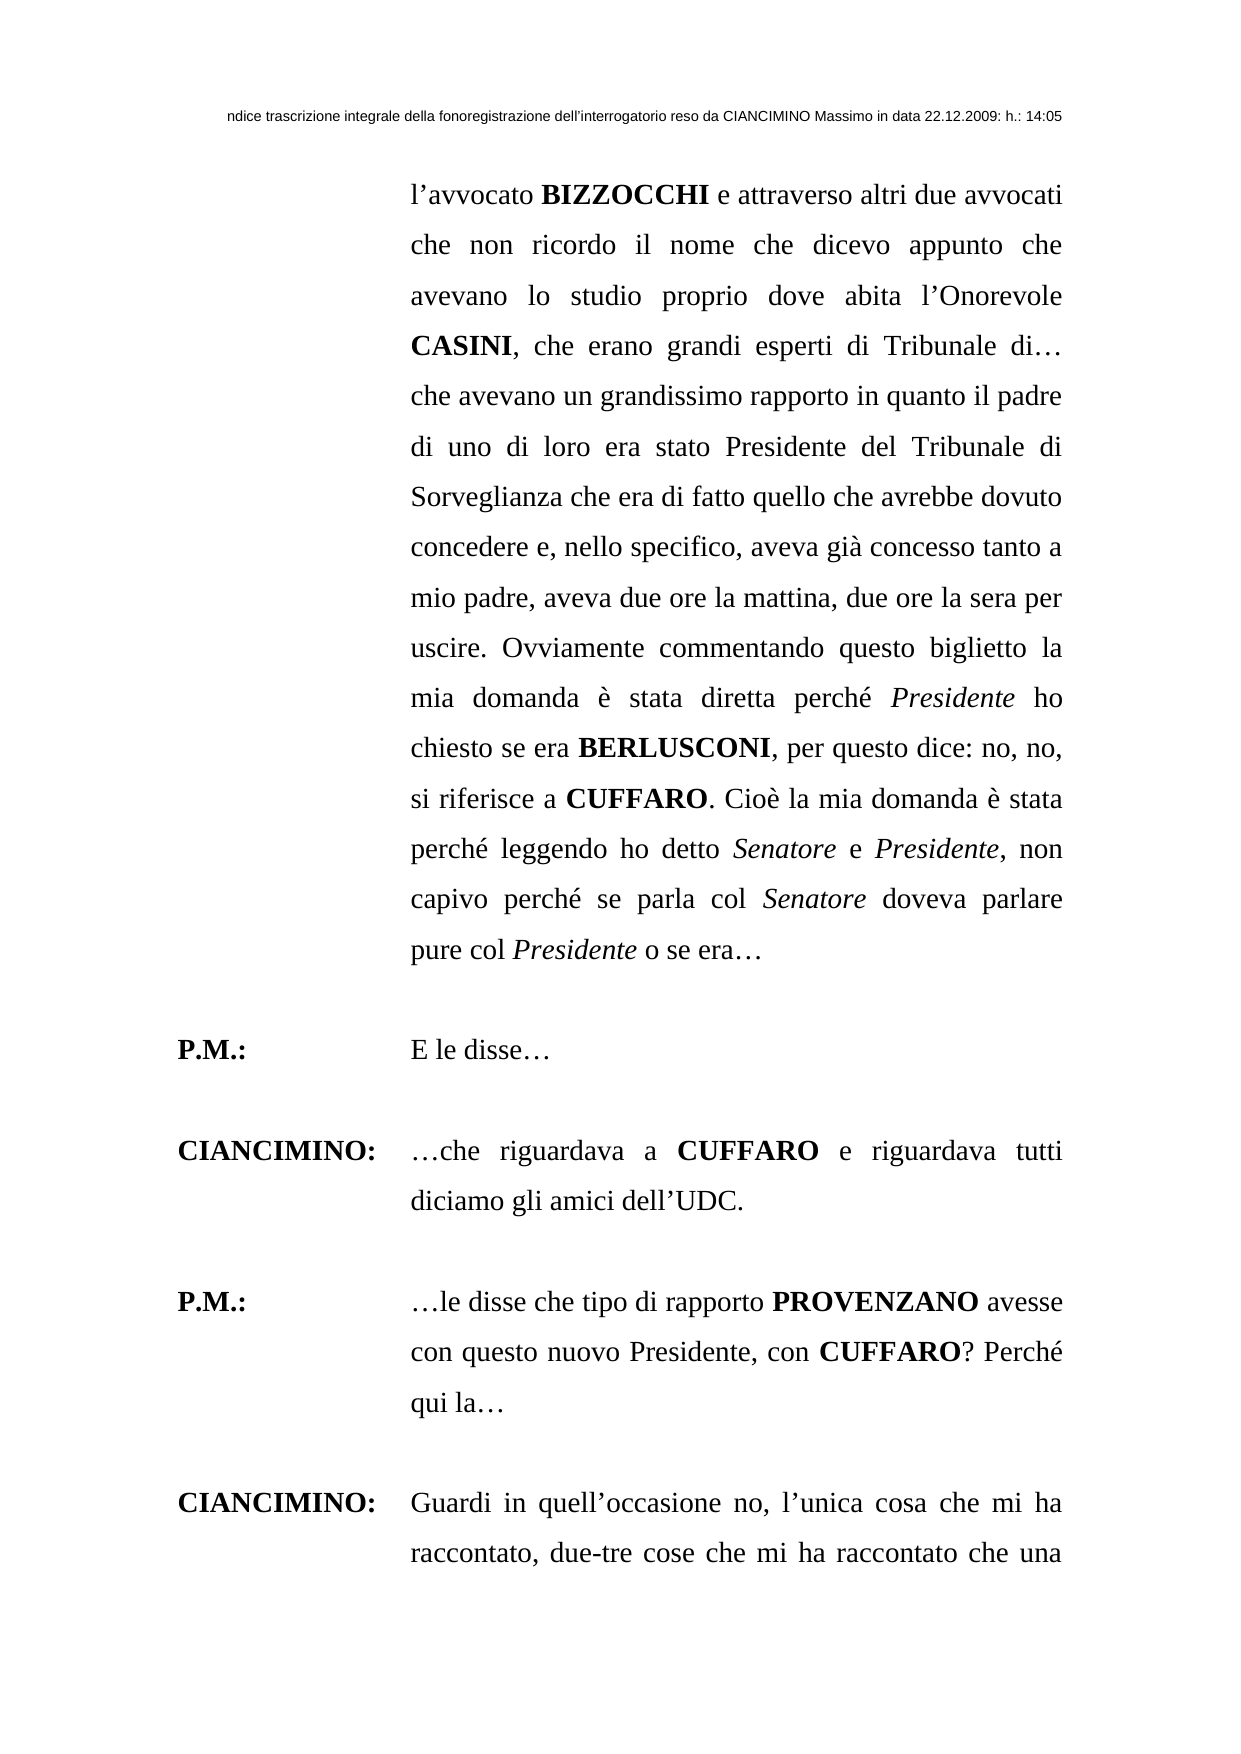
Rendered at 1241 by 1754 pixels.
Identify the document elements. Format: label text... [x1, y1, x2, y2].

text CIANCIMINO: …che riguardava a CUFFARO e riguardava tutti diciamo gli amici dell’UDC. [177, 1133, 1063, 1217]
text l’avvocato BIZZOCCHI e attraverso altri due avvocati che non ricordo il nome che dicevo appunto che avevano lo studio proprio dove abita l’Onorevole CASINI, che erano grandi esperti di Tribunale di… che avevano un grandissimo rapporto in quanto il padre di uno di loro era stato Presidente del Tribunale di Sorveglianza che era di fatto quello che avrebbe dovuto concedere e, nello specifico, aveva già concesso tanto a mio padre, aveva due ore la mattina, due ore la sera per uscire. Ovviamente commentando questo biglietto la mia domanda è stata diretta perché Presidente ho chiesto se era BERLUSCONI, per questo dice: no, no, si riferisce a CUFFARO. Cioè la mia domanda è stata perché leggendo ho detto Senatore e Presidente, non capivo perché se parla col Senatore doveva parlare pure col Presidente o se era… [177, 177, 1063, 965]
text CIANCIMINO: Guardi in quell’occasione no, l’unica cosa che mi ha raccontato, due-tre cose che mi ha raccontato che una [177, 1485, 1063, 1569]
text P.M.: …le disse che tipo di rapporto PROVENZANO avesse con questo nuovo Presidente, con CUFFARO? Perché qui la… [177, 1284, 1063, 1418]
text P.M.: E le disse… [177, 1032, 1063, 1066]
